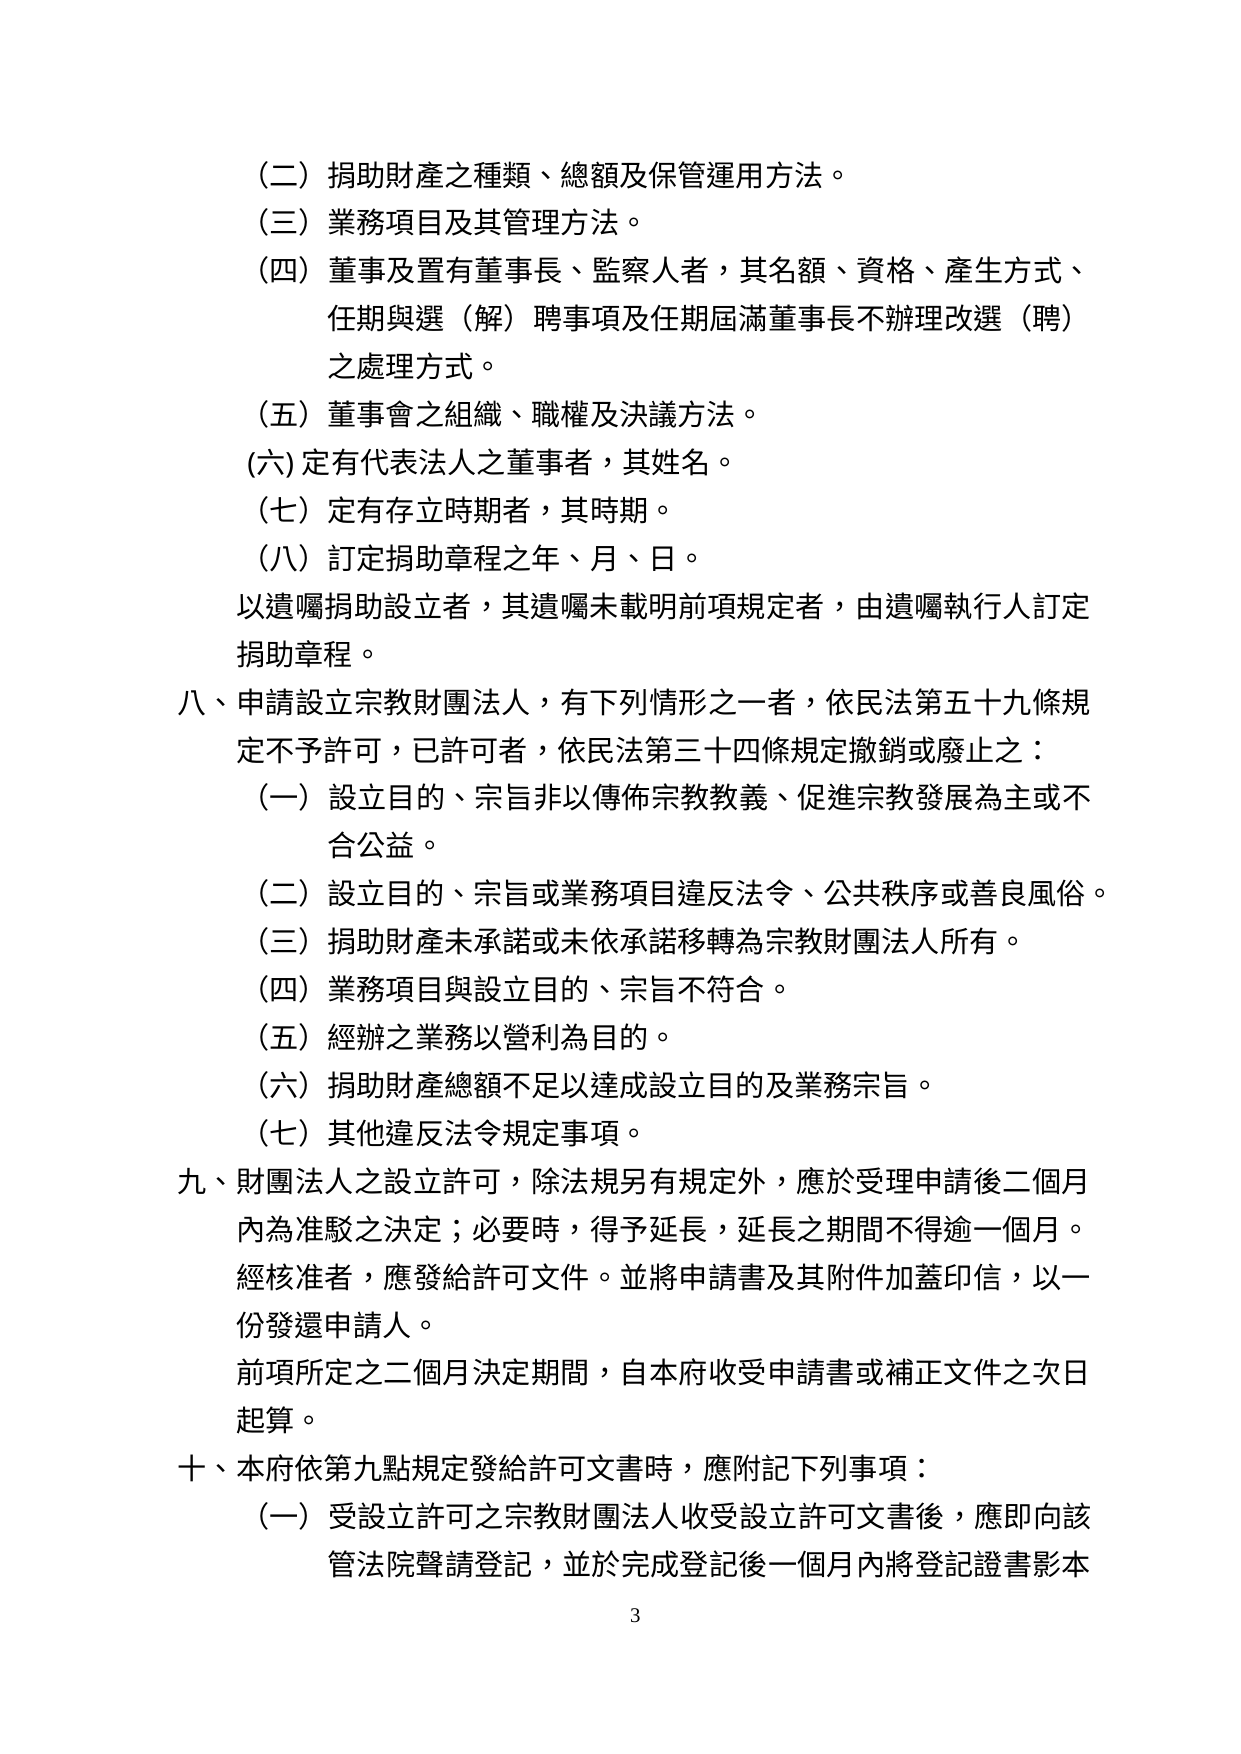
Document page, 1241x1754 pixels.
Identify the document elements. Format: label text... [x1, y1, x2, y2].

list （四）董事及置有董事長、監察人者，其名額、資格、產生方式、任期與選（解）聘事項及任期屆滿董事長不辦理改選（聘）之處理方式。 [240, 243, 1092, 387]
list （五）經辦之業務以營利為目的。 [240, 1010, 1092, 1058]
list （二）捐助財產之種類、總額及保管運用方法。 [240, 148, 1092, 196]
list （四）業務項目與設立目的、宗旨不符合。 [240, 962, 1092, 1010]
list 財團法人之設立許可，除法規另有規定外，應於受理申請後二個月內為准駁之決定；必要時，得予延長，延長之期間不得逾一個月。經核准者，應發給許可文件。並將申請書及其附件加蓋印信，以一份發還申請人。 [177, 1154, 1092, 1346]
list 申請設立宗教財團法人，有下列情形之一者，依民法第五十九條規定不予許可，已許可者，依民法第三十四條規定撤銷或廢止之： [177, 675, 1092, 771]
list （七）其他違反法令規定事項。 [240, 1106, 1092, 1154]
list （八）訂定捐助章程之年、月、日。 [240, 531, 1092, 579]
list （二）設立目的、宗旨或業務項目違反法令、公共秩序或善良風俗。 [240, 866, 1092, 914]
list （三）業務項目及其管理方法。 [240, 196, 1092, 243]
list (六) 定有代表法人之董事者，其姓名。 [240, 435, 1092, 483]
list 本府依第九點規定發給許可文書時，應附記下列事項： [177, 1441, 1092, 1489]
list （一）設立目的、宗旨非以傳佈宗教教義、促進宗教發展為主或不合公益。 [240, 771, 1092, 866]
list （一）受設立許可之宗教財團法人收受設立許可文書後，應即向該管法院聲請登記，並於完成登記後一個月內將登記證書影本 [240, 1489, 1092, 1585]
list （六）捐助財產總額不足以達成設立目的及業務宗旨。 [240, 1058, 1092, 1106]
list （七）定有存立時期者，其時期。 [240, 483, 1092, 531]
list （五）董事會之組織、職權及決議方法。 [240, 387, 1092, 435]
list 前項所定之二個月決定期間，自本府收受申請書或補正文件之次日起算。 [236, 1346, 1092, 1441]
list （三）捐助財產未承諾或未依承諾移轉為宗教財團法人所有。 [240, 914, 1092, 962]
list 以遺囑捐助設立者，其遺囑未載明前項規定者，由遺囑執行人訂定捐助章程。 [236, 579, 1092, 675]
